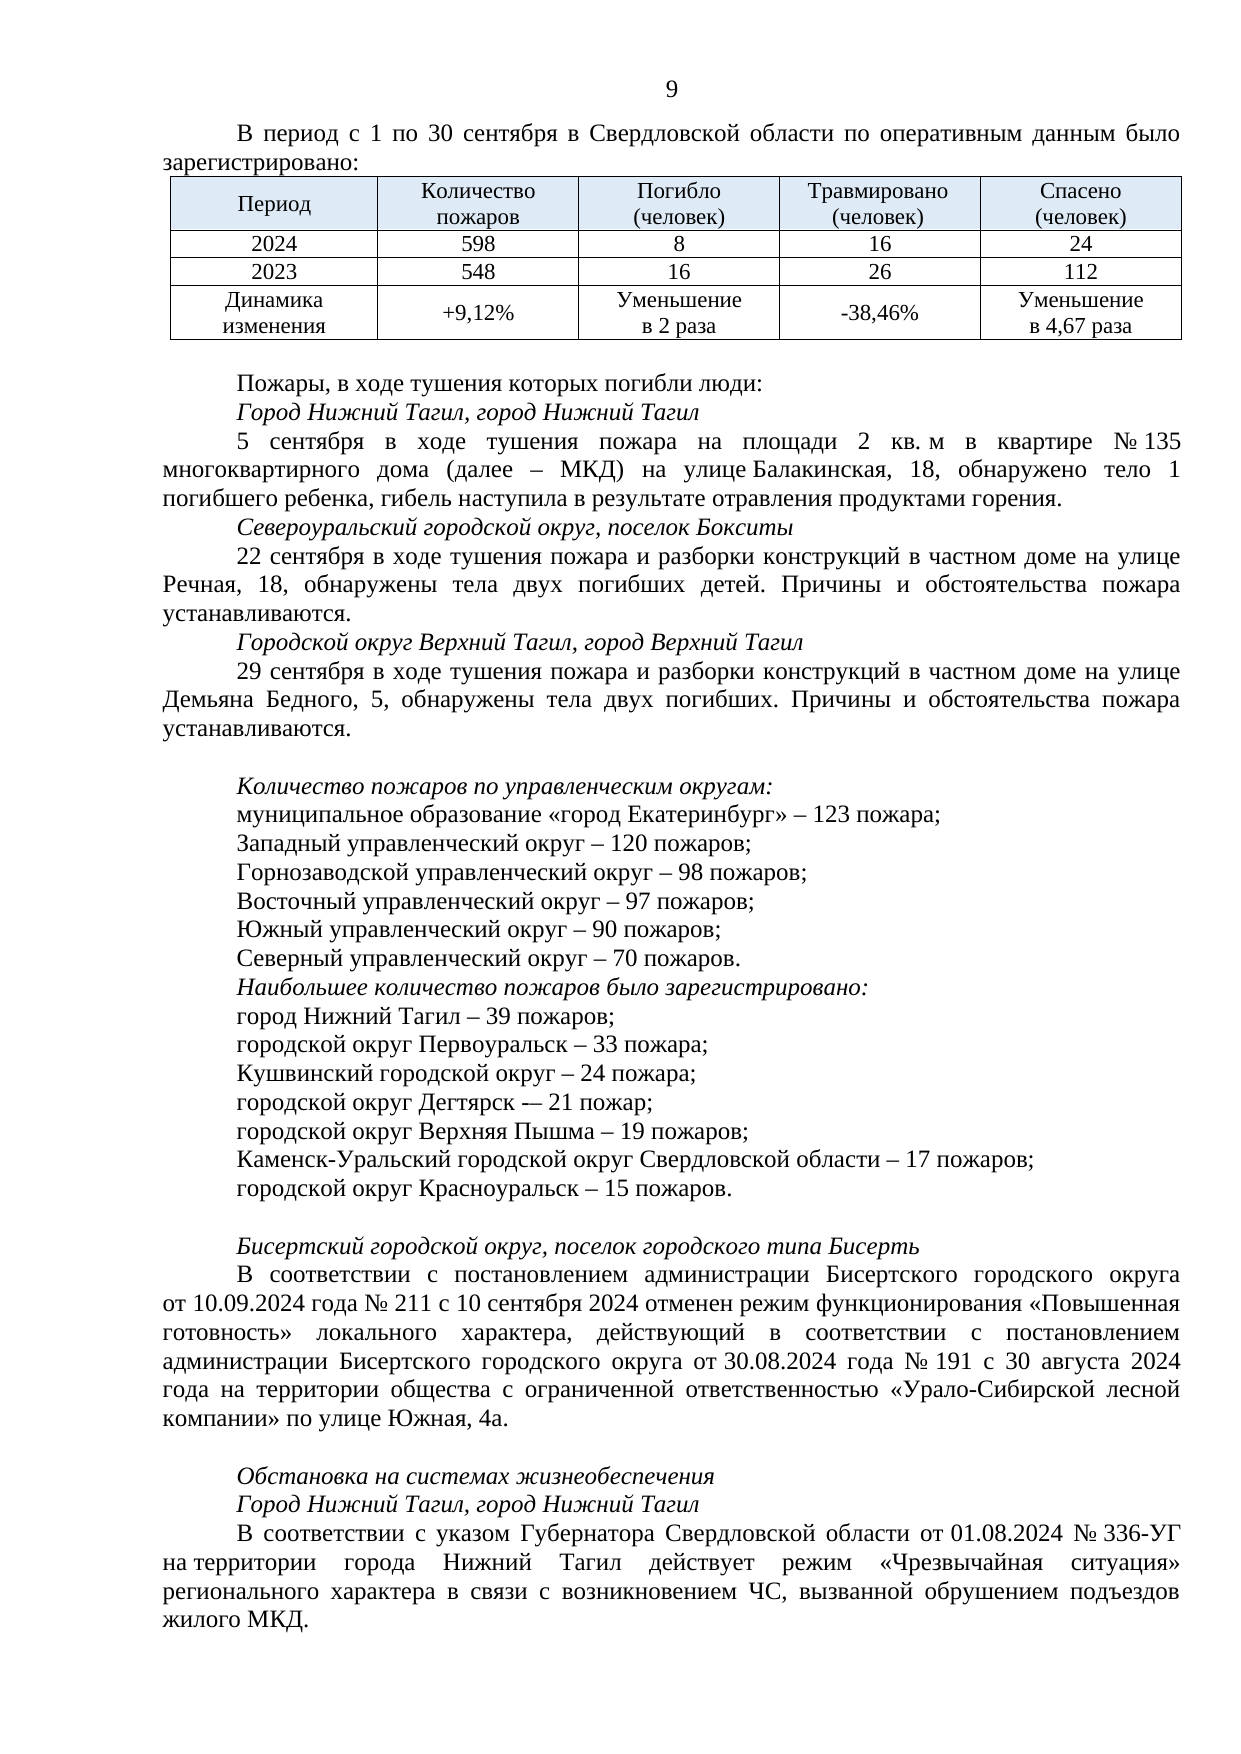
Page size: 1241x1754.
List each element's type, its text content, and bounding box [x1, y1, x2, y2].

text 22 сентября в ходе тушения пожара и разборки конструкций в частном доме на улице Речная, 18, обнаружены тела двух погибших детей. Причины и обстоятельства пожара устанавливаются. [162, 541, 1181, 627]
text Городской округ Верхний Тагил, город Верхний Тагил [162, 627, 1181, 656]
text Бисертский городской округ, поселок городского типа Бисерть [162, 1231, 1181, 1259]
table_cell -38,46% [780, 286, 980, 338]
text городской округ Первоуральск – 33 пожара; [162, 1029, 1181, 1058]
text Северный управленческий округ – 70 пожаров. [162, 943, 1181, 972]
text Обстановка на системах жизнеобеспечения [162, 1461, 1181, 1489]
table_header Травмировано (человек) [780, 177, 980, 229]
table_cell Уменьшение в 2 раза [579, 286, 779, 338]
text Североуральский городской округ, поселок Бокситы [162, 512, 1181, 541]
table_cell 16 [579, 258, 779, 285]
text В соответствии с постановлением администрации Бисертского городского округа от 10.09.2024 года № 211 с 10 сентября 2024 отменен режим функционирования «Повышенная готовность» локального характера, действующий в соответствии с постановлением администрации Бисертского городского округа от 30.08.2024 года № 191 с 30 августа 2024 года на территории общества с ограниченной ответственностью «Урало-Сибирской лесной компании» по улице Южная, 4а. [162, 1259, 1181, 1432]
table_cell 112 [981, 258, 1181, 285]
table_cell 16 [780, 231, 980, 257]
text городской округ Верхняя Пышма – 19 пожаров; [162, 1116, 1181, 1144]
text Город Нижний Тагил, город Нижний Тагил [162, 1489, 1181, 1518]
text городской округ Дегтярск -– 21 пожар; [162, 1087, 1181, 1116]
table_cell 2023 [171, 258, 377, 285]
table_cell 598 [378, 231, 578, 257]
table_cell Динамика изменения [171, 286, 377, 338]
text Кушвинский городской округ – 24 пожара; [162, 1058, 1181, 1087]
table_cell Уменьшение в 4,67 раза [981, 286, 1181, 338]
table_cell 8 [579, 231, 779, 257]
text Город Нижний Тагил, город Нижний Тагил [162, 397, 1181, 426]
table_header Погибло (человек) [579, 177, 779, 229]
text Количество пожаров по управленческим округам: [162, 771, 1181, 799]
table_cell +9,12% [378, 286, 578, 338]
text муниципальное образование «город Екатеринбург» – 123 пожара; [162, 799, 1181, 828]
text городской округ Красноуральск – 15 пожаров. [162, 1173, 1181, 1202]
table_header Спасено (человек) [981, 177, 1181, 229]
table_cell 26 [780, 258, 980, 285]
table_cell 2024 [171, 231, 377, 257]
text Южный управленческий округ – 90 пожаров; [162, 914, 1181, 943]
text Горнозаводской управленческий округ – 98 пожаров; [162, 857, 1181, 886]
table_cell 24 [981, 231, 1181, 257]
text 5 сентября в ходе тушения пожара на площади 2 кв. м в квартире № 135 многоквартирного дома (далее – МКД) на улице Балакинская, 18, обнаружено тело 1 погибшего ребенка, гибель наступила в результате отравления продуктами горения. [162, 426, 1181, 512]
text Восточный управленческий округ – 97 пожаров; [162, 886, 1181, 914]
text город Нижний Тагил – 39 пожаров; [162, 1001, 1181, 1029]
text 29 сентября в ходе тушения пожара и разборки конструкций в частном доме на улице Демьяна Бедного, 5, обнаружены тела двух погибших. Причины и обстоятельства пожара устанавливаются. [162, 656, 1181, 742]
text В соответствии с указом Губернатора Свердловской области от 01.08.2024 № 336-УГ на территории города Нижний Тагил действует режим «Чрезвычайная ситуация» регионального характера в связи с возникновением ЧС, вызванной обрушением подъездов жилого МКД. [162, 1518, 1181, 1633]
text Западный управленческий округ – 120 пожаров; [162, 828, 1181, 857]
table_header Количество пожаров [378, 177, 578, 229]
text Пожары, в ходе тушения которых погибли люди: [162, 368, 1181, 397]
text В период с 1 по 30 сентября в Свердловской области по оперативным данным было зарегистрировано: [162, 118, 1181, 176]
text Каменск-Уральский городской округ Свердловской области – 17 пожаров; [162, 1144, 1181, 1173]
table_cell 548 [378, 258, 578, 285]
table_header Период [171, 177, 377, 229]
text Наибольшее количество пожаров было зарегистрировано: [162, 972, 1181, 1001]
